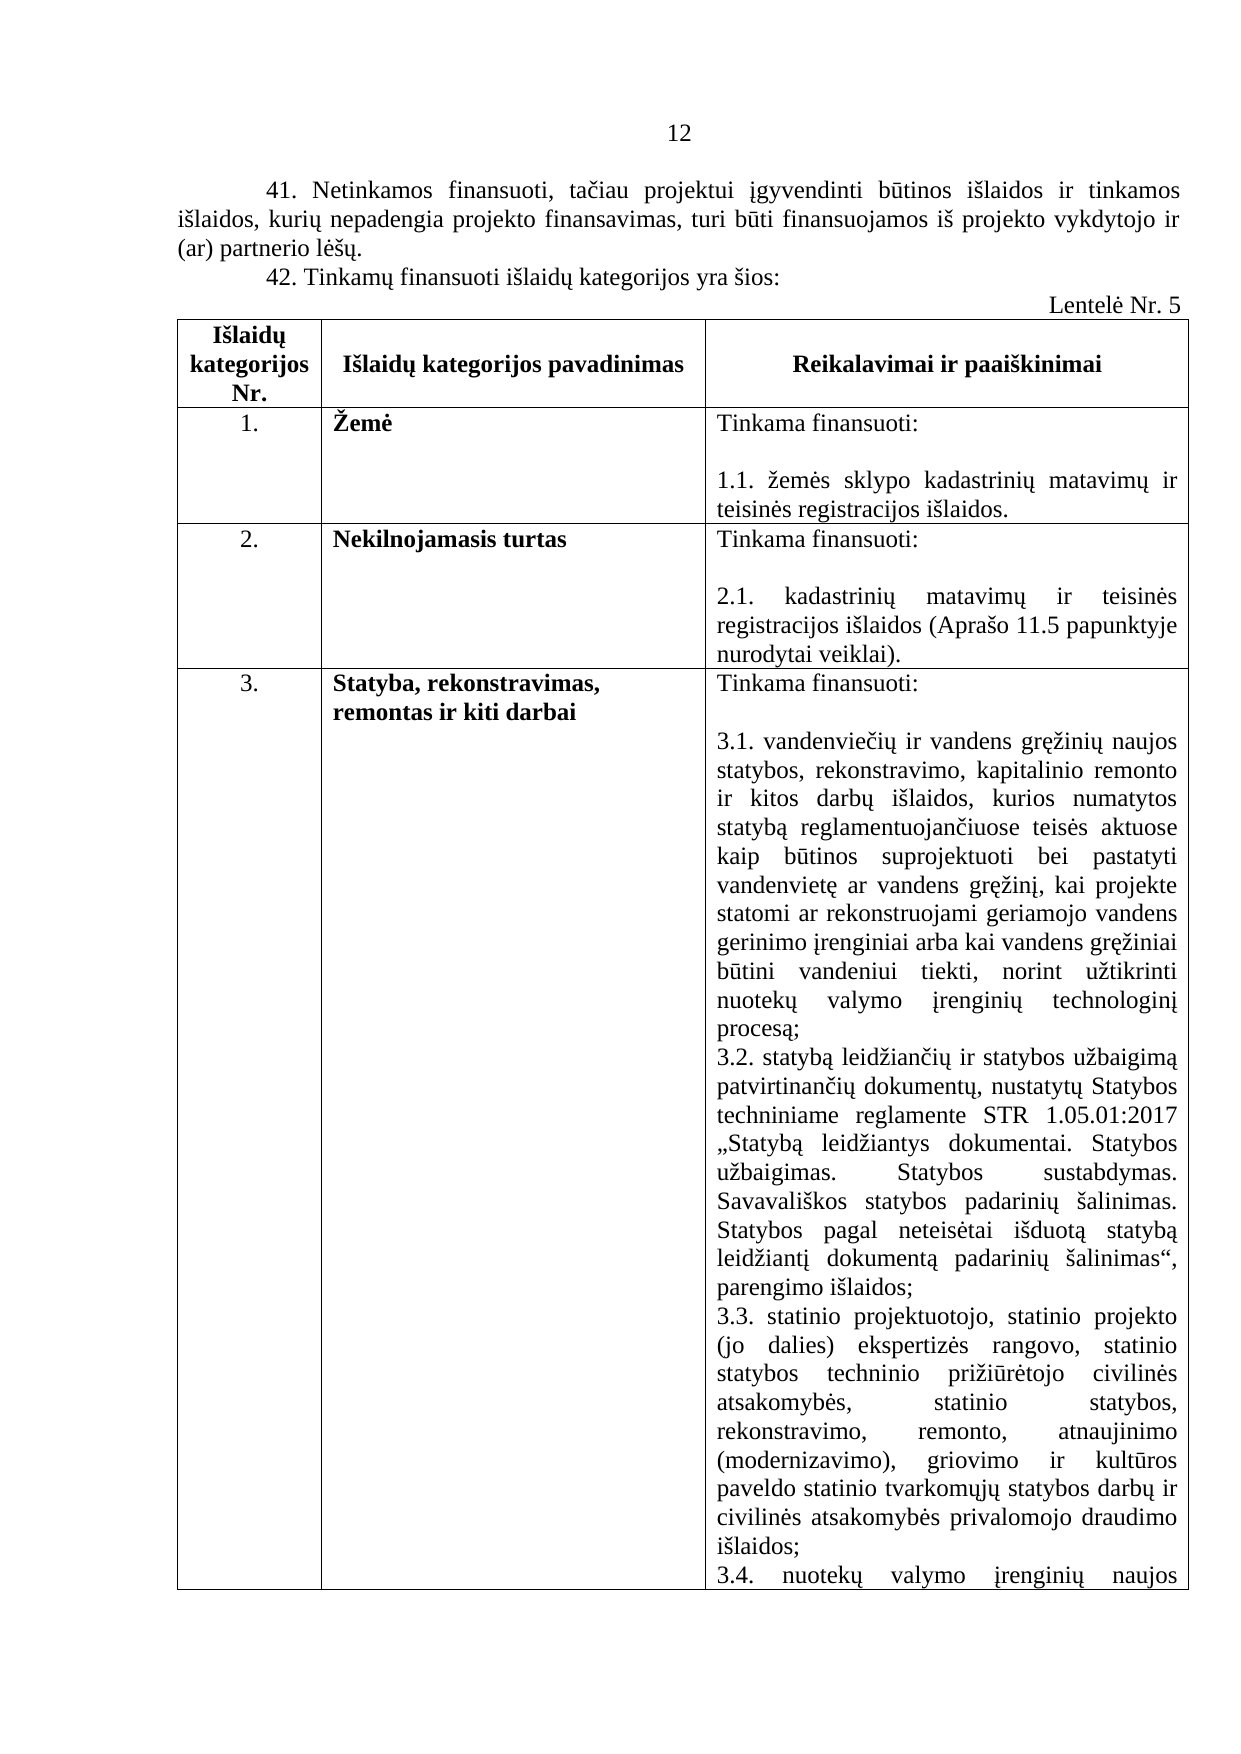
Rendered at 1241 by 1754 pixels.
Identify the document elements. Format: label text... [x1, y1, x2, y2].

table_header Reikalavimai ir paaiškinimai [706, 320, 1188, 407]
table_cell Žemė [322, 408, 705, 523]
text 41. Netinkamos finansuoti, tačiau projektui įgyvendinti būtinos išlaidos ir tinkamos išlaidos, kurių nepadengia projekto finansavimas, turi būti finansuojamos iš projekto vykdytojo ir (ar) partnerio lėšų. [177, 176, 1181, 262]
table_cell 3. [178, 669, 321, 1588]
table_cell 1. [178, 408, 321, 523]
table_cell Nekilnojamasis turtas [322, 524, 705, 667]
table_cell 2. [178, 524, 321, 667]
table_cell Tinkama finansuoti: 2.1. kadastrinių matavimų ir teisinės registracijos išlaidos (Aprašo 11.5 papunktyje nurodytai veiklai). [706, 524, 1188, 667]
table_cell Tinkama finansuoti: 3.1. vandenviečių ir vandens gręžinių naujos statybos, rekonstravimo, kapitalinio remonto ir kitos darbų išlaidos, kurios numatytos statybą reglamentuojančiuose teisės aktuose kaip būtinos suprojektuoti bei pastatyti vandenvietę ar vandens gręžinį, kai projekte statomi ar rekonstruojami geriamojo vandens gerinimo įrenginiai arba kai vandens gręžiniai būtini vandeniui tiekti, norint užtikrinti nuotekų valymo įrenginių technologinį procesą; 3.2. statybą leidžiančių ir statybos užbaigimą patvirtinančių dokumentų, nustatytų Statybos techniniame reglamente STR 1.05.01:2017 „Statybą leidžiantys dokumentai. Statybos užbaigimas. Statybos sustabdymas. Savavališkos statybos padarinių šalinimas. Statybos pagal neteisėtai išduotą statybą leidžiantį dokumentą padarinių šalinimas“, parengimo išlaidos; 3.3. statinio projektuotojo, statinio projekto (jo dalies) ekspertizės rangovo, statinio statybos techninio prižiūrėtojo civilinės atsakomybės, statinio statybos, rekonstravimo, remonto, atnaujinimo (modernizavimo), griovimo ir kultūros paveldo statinio tvarkomųjų statybos darbų ir civilinės atsakomybės privalomojo draudimo išlaidos; 3.4. nuotekų valymo įrenginių naujos [706, 669, 1188, 1588]
text Lentelė Nr. 5 [177, 291, 1181, 319]
table_cell Statyba, rekonstravimas, remontas ir kiti darbai [322, 669, 705, 1588]
text 42. Tinkamų finansuoti išlaidų kategorijos yra šios: [177, 262, 1181, 291]
table_cell Tinkama finansuoti: 1.1. žemės sklypo kadastrinių matavimų ir teisinės registracijos išlaidos. [706, 408, 1188, 523]
table_header Išlaidų kategorijos Nr. [178, 320, 321, 407]
table_header Išlaidų kategorijos pavadinimas [322, 320, 705, 407]
